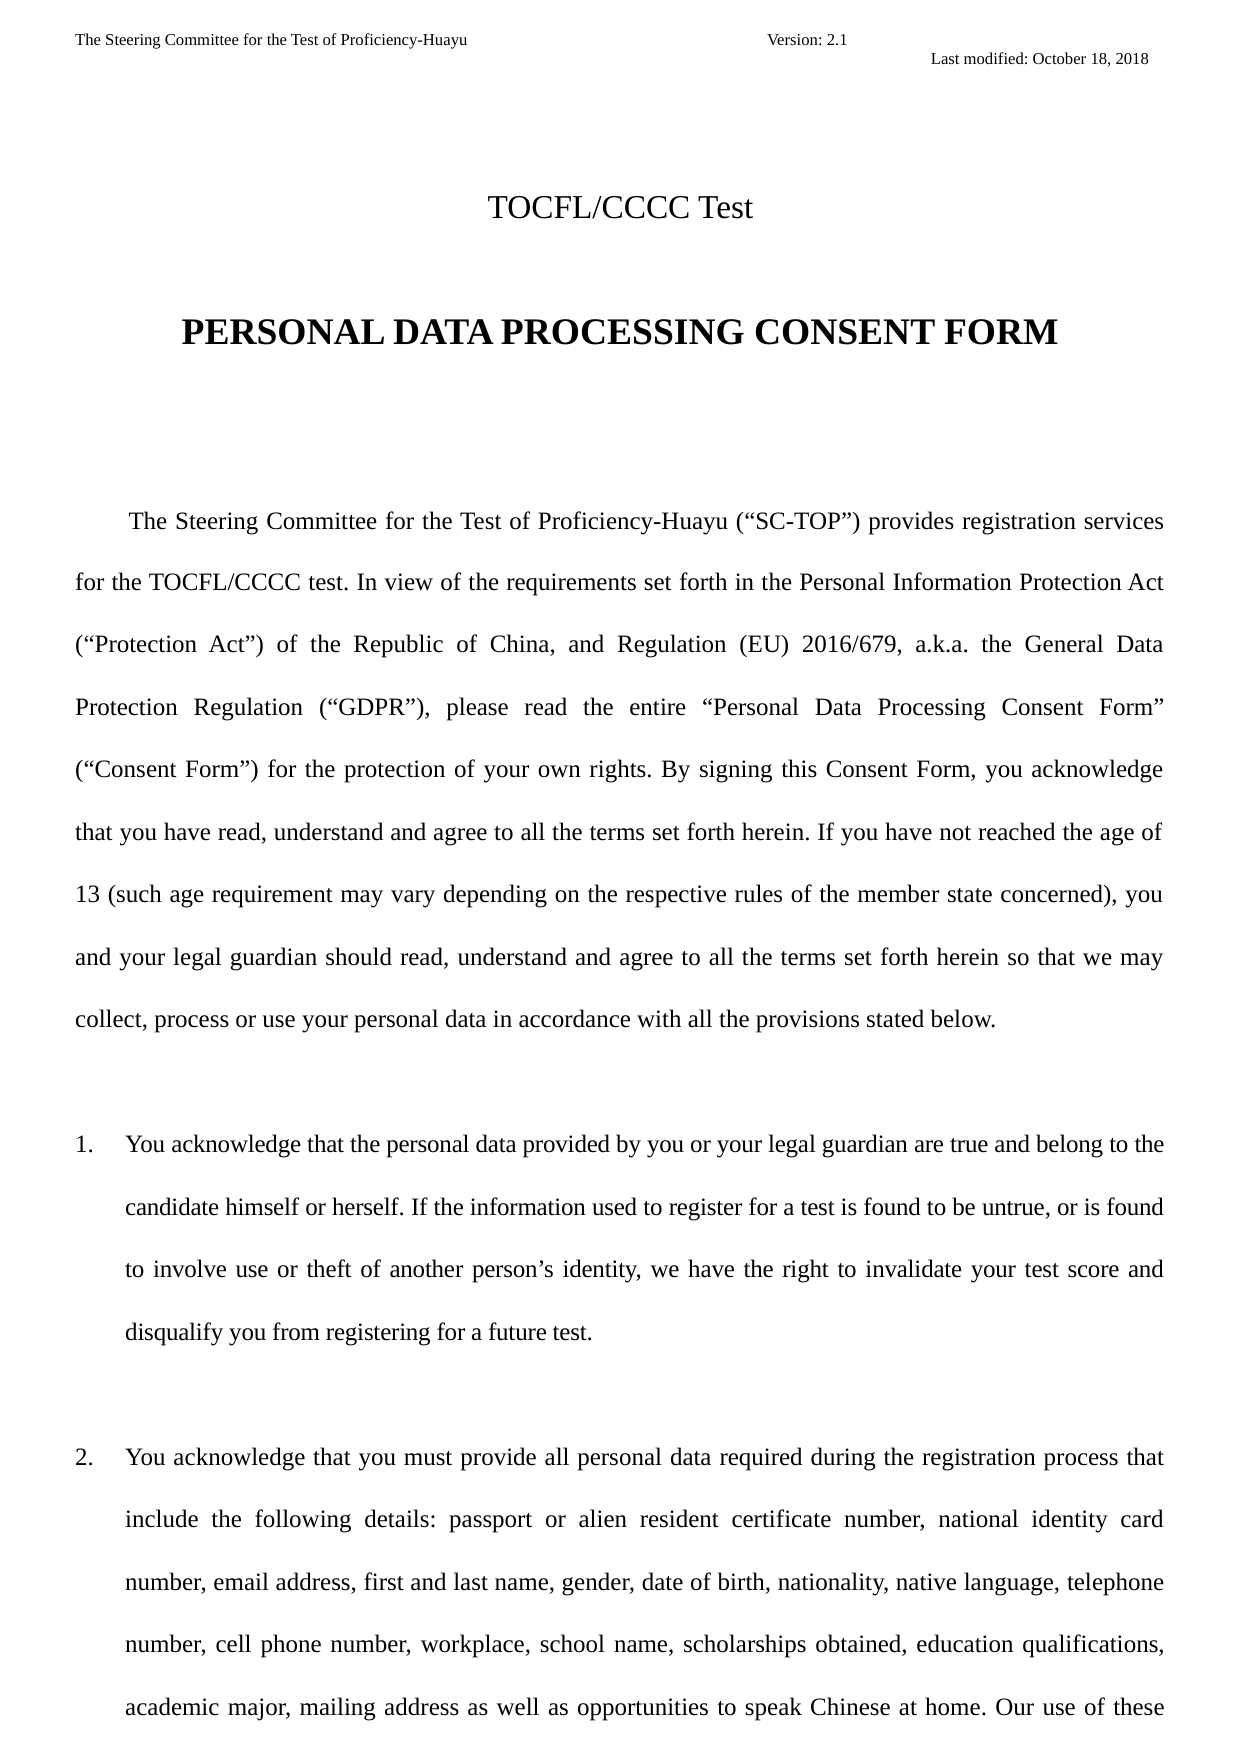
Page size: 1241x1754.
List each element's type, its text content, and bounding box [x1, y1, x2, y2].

text The Steering Committee for the Test of Proficiency-Huayu (“SC-TOP”) provides registration services for the TOCFL/CCCC test. In view of the requirements set forth in the Personal Information Protection Act (“Protection Act”) of the Republic of China, and Regulation (EU) 2016/679, a.k.a. the General Data Protection Regulation (“GDPR”), please read the entire “Personal Data Processing Consent Form” (“Consent Form”) for the protection of your own rights. By signing this Consent Form, you acknowledge that you have read, understand and agree to all the terms set forth herein. If you have not reached the age of 13 (such age requirement may vary depending on the respective rules of the member state concerned), you and your legal guardian should read, understand and agree to all the terms set forth herein so that we may collect, process or use your personal data in accordance with all the provisions stated below. [75, 477, 1165, 1039]
list You acknowledge that the personal data provided by you or your legal guardian are true and belong to the candidate himself or herself. If the information used to register for a test is found to be untrue, or is found to involve use or theft of another person’s identity, we have the right to invalidate your test score and disqualify you from registering for a future test. [75, 1102, 1165, 1352]
text PERSONAL DATA PROCESSING CONSENT FORM [75, 289, 1165, 352]
list You acknowledge that you must provide all personal data required during the registration process that include the following details: passport or alien resident certificate number, national identity card number, email address, first and last name, gender, date of birth, nationality, native language, telephone number, cell phone number, workplace, school name, scholarships obtained, education qualifications, academic major, mailing address as well as opportunities to speak Chinese at home. Our use of these [75, 1414, 1165, 1727]
text TOCFL/CCCC Test [75, 164, 1165, 227]
